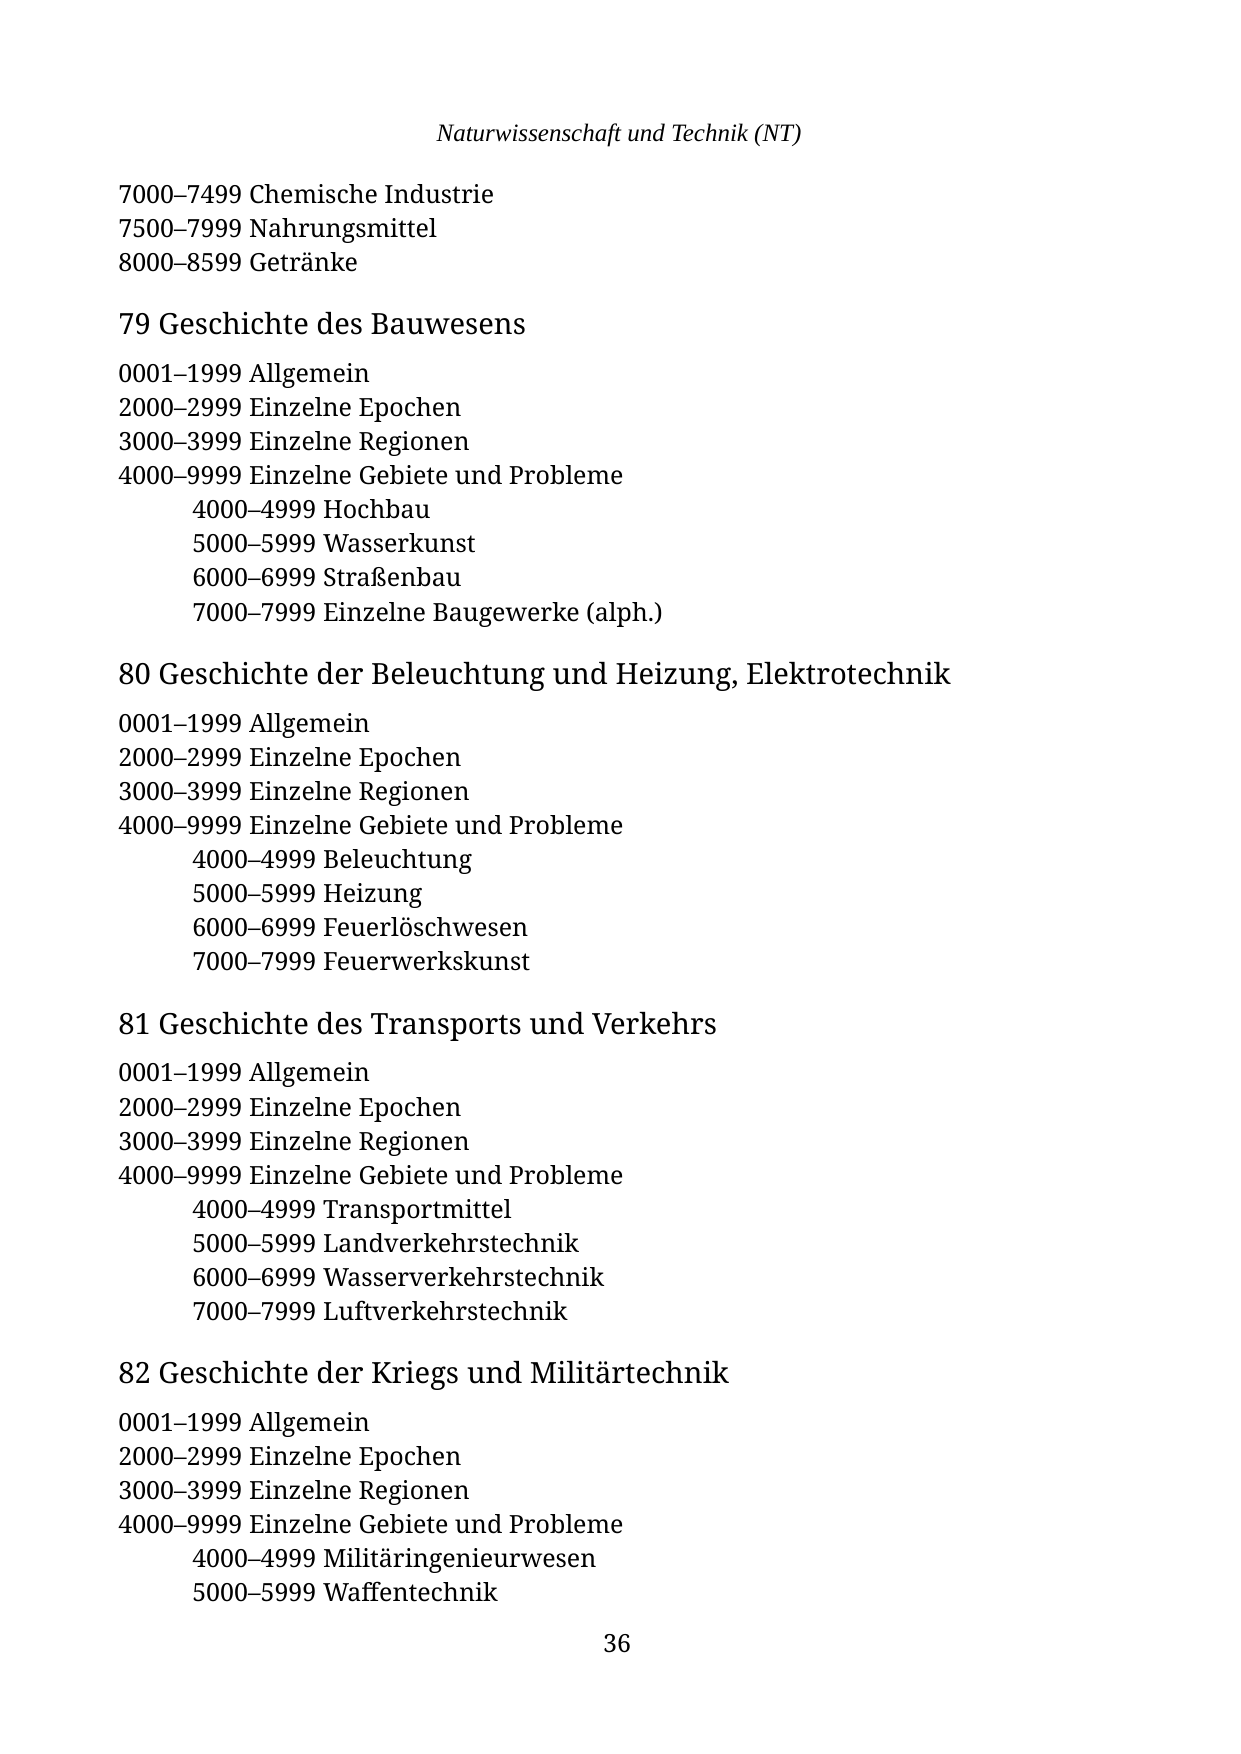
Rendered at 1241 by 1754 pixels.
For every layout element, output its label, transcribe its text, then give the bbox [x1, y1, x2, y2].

text 7000–7999 Luftverkehrstechnik [118, 1293, 1122, 1328]
text 5000–5999 Waffentechnik [118, 1575, 1122, 1609]
text 3000–3999 Einzelne Regionen [118, 1123, 1122, 1157]
text 7000–7999 Feuerwerkskunst [118, 944, 1122, 978]
text 7000–7999 Einzelne Baugewerke (alph.) [118, 594, 1122, 628]
text 0001–1999 Allgemein [118, 1405, 1122, 1439]
text 0001–1999 Allgemein [118, 356, 1122, 390]
text 2000–2999 Einzelne Epochen [118, 739, 1122, 773]
text 0001–1999 Allgemein [118, 705, 1122, 739]
text 6000–6999 Feuerlöschwesen [118, 910, 1122, 944]
text 7500–7999 Nahrungsmittel [118, 210, 1122, 244]
subtitle 81 Geschichte des Transports und Verkehrs [118, 1003, 1122, 1043]
text 4000–9999 Einzelne Gebiete und Probleme [118, 1157, 1122, 1191]
text 0001–1999 Allgemein [118, 1055, 1122, 1089]
text 2000–2999 Einzelne Epochen [118, 1439, 1122, 1473]
text 2000–2999 Einzelne Epochen [118, 1089, 1122, 1123]
text 7000–7499 Chemische Industrie [118, 176, 1122, 210]
text 8000–8599 Getränke [118, 244, 1122, 278]
subtitle 79 Geschichte des Bauwesens [118, 303, 1122, 343]
text 4000–4999 Transportmittel [118, 1191, 1122, 1225]
text 3000–3999 Einzelne Regionen [118, 773, 1122, 808]
text 5000–5999 Wasserkunst [118, 526, 1122, 560]
text 2000–2999 Einzelne Epochen [118, 390, 1122, 424]
subtitle 82 Geschichte der Kriegs­ und Militärtechnik [118, 1353, 1122, 1392]
text 6000–6999 Straßenbau [118, 560, 1122, 594]
text 3000–3999 Einzelne Regionen [118, 1473, 1122, 1507]
text 5000–5999 Heizung [118, 876, 1122, 910]
subtitle 80 Geschichte der Beleuchtung und Heizung, Elektrotechnik [118, 653, 1122, 693]
text 4000–4999 Hochbau [118, 492, 1122, 526]
text 5000–5999 Landverkehrstechnik [118, 1225, 1122, 1259]
text 6000–6999 Wasserverkehrstechnik [118, 1259, 1122, 1293]
text 4000–9999 Einzelne Gebiete und Probleme [118, 808, 1122, 842]
text 4000–9999 Einzelne Gebiete und Probleme [118, 1507, 1122, 1541]
text 4000–4999 Militäringenieurwesen [118, 1541, 1122, 1575]
text 4000–4999 Beleuchtung [118, 842, 1122, 876]
text 4000–9999 Einzelne Gebiete und Probleme [118, 458, 1122, 492]
text 3000–3999 Einzelne Regionen [118, 424, 1122, 458]
